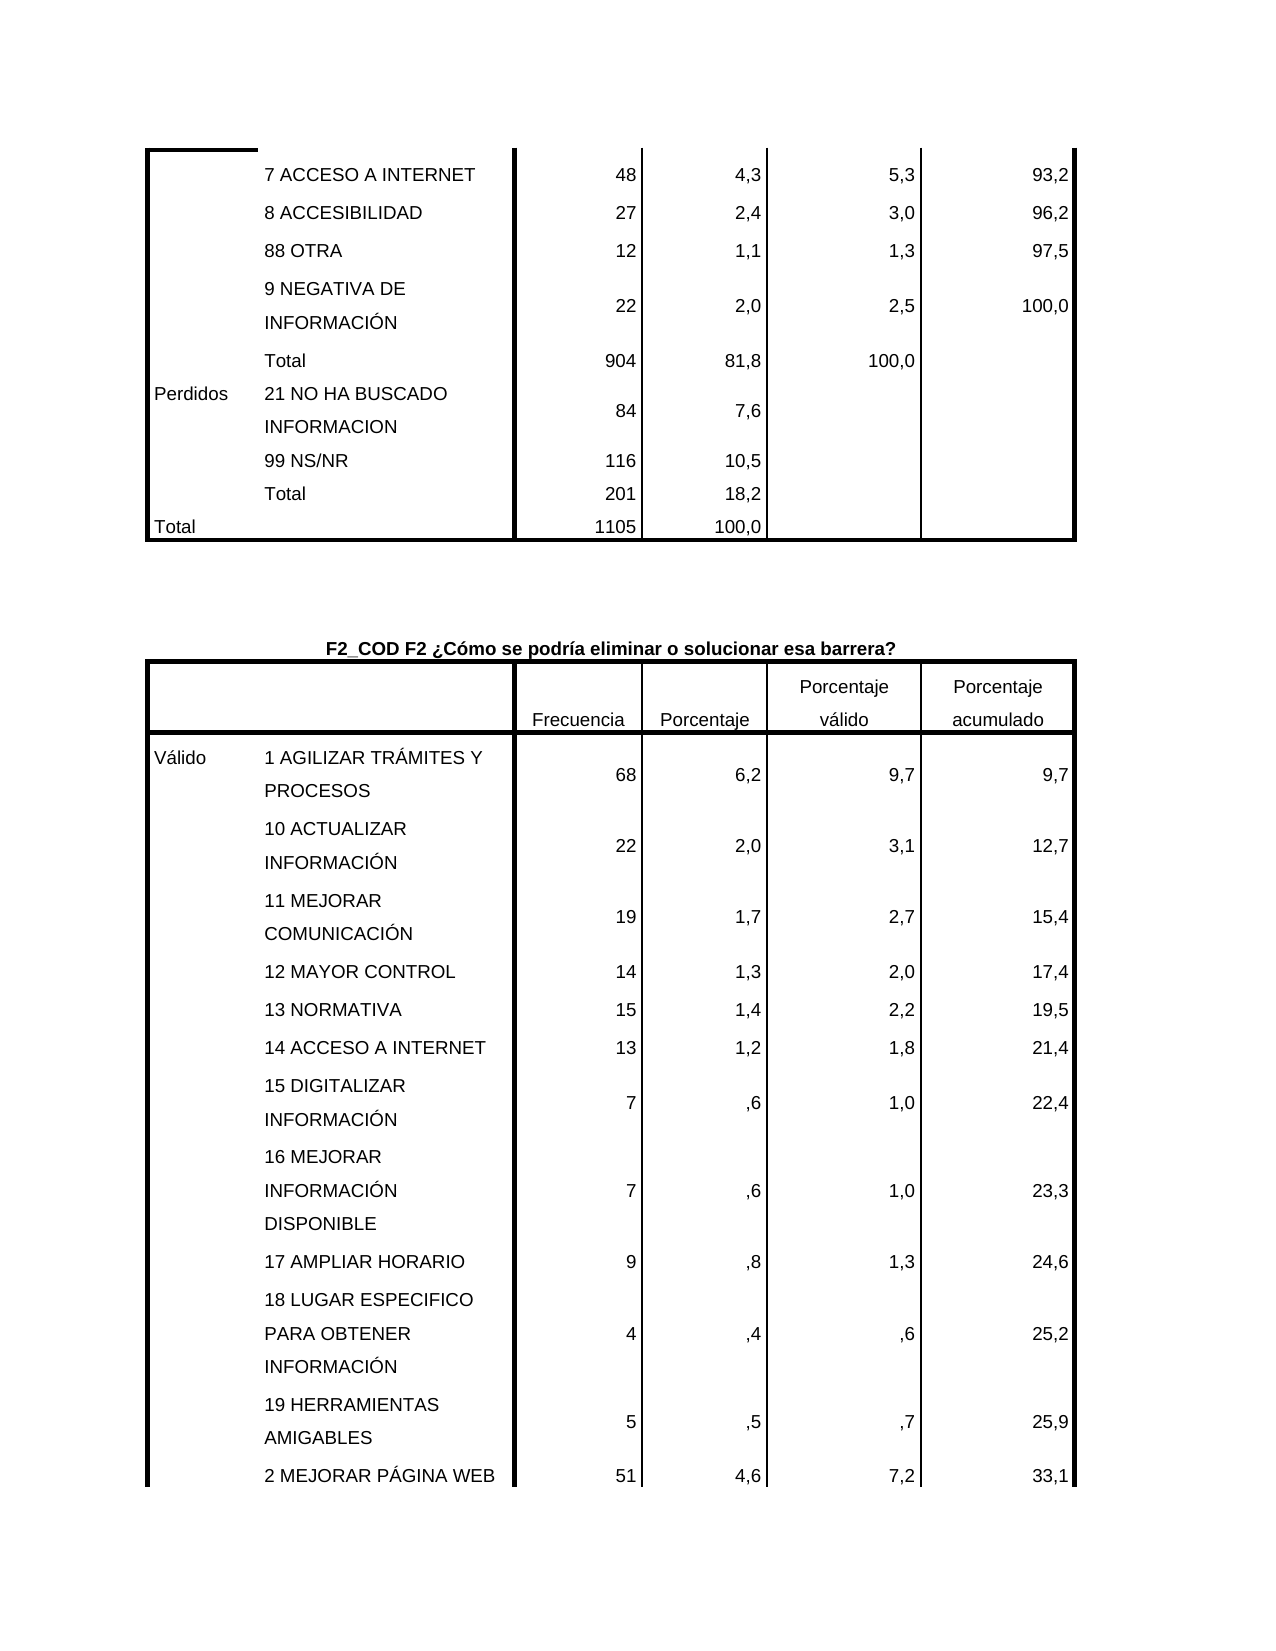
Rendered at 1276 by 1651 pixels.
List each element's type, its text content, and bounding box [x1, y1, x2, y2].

table_cell [922, 504, 1072, 538]
table_cell Total [150, 504, 512, 538]
table_cell 1,4 [643, 983, 766, 1021]
table_cell 12,7 [922, 802, 1072, 873]
table_cell 201 [517, 471, 641, 504]
table_cell 23,3 [922, 1130, 1072, 1234]
table_cell 1,1 [643, 224, 766, 262]
table_cell ,5 [643, 1377, 766, 1449]
table_cell 19 HERRAMIENTAS AMIGABLES [258, 1377, 512, 1449]
table_cell 15 [517, 983, 641, 1021]
table_cell Total [258, 333, 512, 371]
table_cell 11 MEJORAR COMUNICACIÓN [258, 873, 512, 944]
table_cell Total [258, 471, 512, 504]
table_cell 100,0 [768, 333, 920, 371]
table_cell 68 [517, 735, 641, 802]
table_cell Porcentaje [643, 664, 766, 730]
table_cell 22 [517, 802, 641, 873]
table_cell 19,5 [922, 983, 1072, 1021]
table_cell 4 [517, 1273, 641, 1377]
table_cell 2,0 [768, 945, 920, 982]
table_cell 1,0 [768, 1059, 920, 1130]
table_cell 7 [517, 1059, 641, 1130]
table_cell 96,2 [922, 186, 1072, 224]
table_cell 2,2 [768, 983, 920, 1021]
table_cell 22,4 [922, 1059, 1072, 1130]
table_cell 904 [517, 333, 641, 371]
table_cell 8 ACCESIBILIDAD [258, 186, 512, 224]
table_cell 12 MAYOR CONTROL [258, 945, 512, 982]
table_cell 100,0 [643, 504, 766, 538]
table_cell 15,4 [922, 873, 1072, 944]
table_cell 2 MEJORAR PÁGINA WEB [258, 1449, 512, 1487]
table_cell 1,7 [643, 873, 766, 944]
table_cell 3,1 [768, 802, 920, 873]
table_cell 14 ACCESO A INTERNET [258, 1021, 512, 1058]
table_cell ,6 [643, 1059, 766, 1130]
table_cell ,7 [768, 1377, 920, 1449]
table_cell 16 MEJORAR INFORMACIÓN DISPONIBLE [258, 1130, 512, 1234]
table_cell 6,2 [643, 735, 766, 802]
table_header F2_COD F2 ¿Cómo se podría eliminar o solucionar esa barrera? [148, 626, 1075, 659]
table_cell ,6 [768, 1273, 920, 1377]
table_cell 1,3 [643, 945, 766, 982]
table_cell Válido [150, 735, 258, 1487]
table_cell 17 AMPLIAR HORARIO [258, 1235, 512, 1273]
table_cell 1 AGILIZAR TRÁMITES Y PROCESOS [258, 735, 512, 802]
table_cell 7 [517, 1130, 641, 1234]
table_cell 13 [517, 1021, 641, 1058]
table_cell [922, 438, 1072, 471]
table_cell 7,2 [768, 1449, 920, 1487]
table_cell ,6 [643, 1130, 766, 1234]
table_cell 17,4 [922, 945, 1072, 982]
table_cell 1,2 [643, 1021, 766, 1058]
table_cell 25,9 [922, 1377, 1072, 1449]
table_cell 5 [517, 1377, 641, 1449]
table_cell 9 [517, 1235, 641, 1273]
table_cell 5,3 [768, 148, 920, 186]
table_cell 2,5 [768, 262, 920, 333]
table_cell 18,2 [643, 471, 766, 504]
table_cell 18 LUGAR ESPECIFICO PARA OBTENER INFORMACIÓN [258, 1273, 512, 1377]
table_cell 22 [517, 262, 641, 333]
table_cell 1,0 [768, 1130, 920, 1234]
table_cell 9,7 [768, 735, 920, 802]
table_cell [768, 438, 920, 471]
table_cell 19 [517, 873, 641, 944]
table_cell 7 ACCESO A INTERNET [258, 148, 512, 186]
table_cell [922, 371, 1072, 438]
table_cell 4,3 [643, 148, 766, 186]
table_cell ,4 [643, 1273, 766, 1377]
table_cell Porcentaje acumulado [922, 664, 1072, 730]
table_cell 48 [517, 148, 641, 186]
table_cell 7,6 [643, 371, 766, 438]
table_cell [922, 333, 1072, 371]
table_cell 14 [517, 945, 641, 982]
table_cell 93,2 [922, 148, 1072, 186]
table_cell 33,1 [922, 1449, 1072, 1487]
table_cell 2,7 [768, 873, 920, 944]
table_cell 9,7 [922, 735, 1072, 802]
table_cell 21,4 [922, 1021, 1072, 1058]
table_cell 10 ACTUALIZAR INFORMACIÓN [258, 802, 512, 873]
table_cell 3,0 [768, 186, 920, 224]
table_cell 2,0 [643, 262, 766, 333]
table_cell 1,8 [768, 1021, 920, 1058]
table_cell 2,0 [643, 802, 766, 873]
table_cell 10,5 [643, 438, 766, 471]
table_cell 4,6 [643, 1449, 766, 1487]
table_cell 1,3 [768, 224, 920, 262]
table_cell 21 NO HA BUSCADO INFORMACION [258, 371, 512, 438]
table_cell 15 DIGITALIZAR INFORMACIÓN [258, 1059, 512, 1130]
table_cell ,8 [643, 1235, 766, 1273]
table_cell 9 NEGATIVA DE INFORMACIÓN [258, 262, 512, 333]
table_cell 51 [517, 1449, 641, 1487]
table_cell [768, 471, 920, 504]
table_cell 84 [517, 371, 641, 438]
table_cell 2,4 [643, 186, 766, 224]
table_cell 13 NORMATIVA [258, 983, 512, 1021]
table_cell 1105 [517, 504, 641, 538]
table_cell 12 [517, 224, 641, 262]
table_cell 97,5 [922, 224, 1072, 262]
table_cell 99 NS/NR [258, 438, 512, 471]
table_cell Porcentaje válido [768, 664, 920, 730]
table_cell 27 [517, 186, 641, 224]
table_cell 1,3 [768, 1235, 920, 1273]
table_cell 81,8 [643, 333, 766, 371]
table_cell 116 [517, 438, 641, 471]
table_cell 25,2 [922, 1273, 1072, 1377]
table_cell [150, 664, 512, 730]
table_cell 100,0 [922, 262, 1072, 333]
table_cell [150, 152, 258, 371]
table_cell Frecuencia [517, 664, 641, 730]
table_cell Perdidos [150, 371, 258, 504]
table_cell [922, 471, 1072, 504]
table_cell [768, 371, 920, 438]
table_cell [768, 504, 920, 538]
table_cell 24,6 [922, 1235, 1072, 1273]
table_cell 88 OTRA [258, 224, 512, 262]
